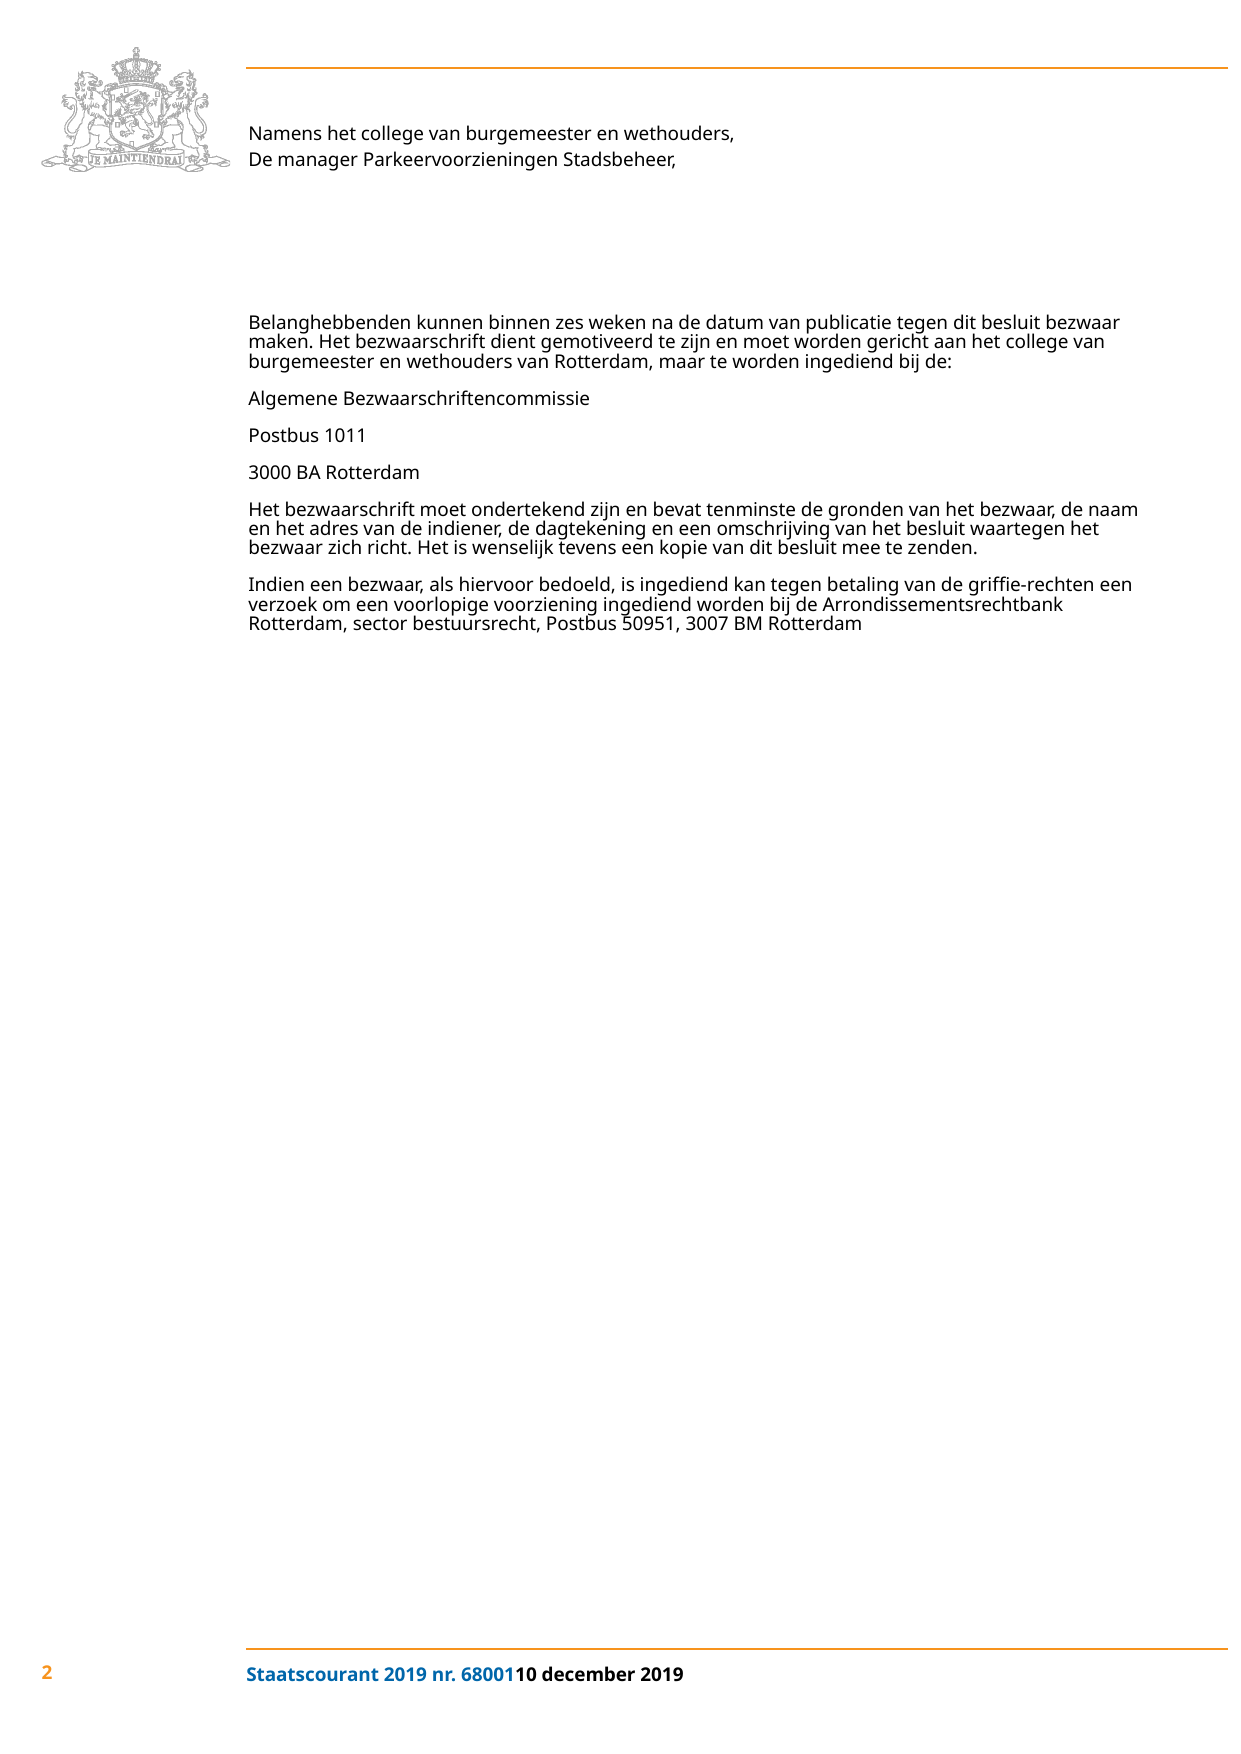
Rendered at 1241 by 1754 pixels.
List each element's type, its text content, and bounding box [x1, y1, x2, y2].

text Indien een bezwaar, als hiervoor bedoeld, is ingediend kan tegen betaling van de griffie-rechten een verzoek om een voorlopige voorziening ingediend worden bij de Arrondissementsrechtbank Rotterdam, sector bestuursrecht, Postbus 50951, 3007 BM Rotterdam [248, 576, 1152, 634]
picture [41, 47, 231, 172]
text De manager Parkeervoorzieningen Stadsbeheer, [248, 146, 1152, 172]
text Postbus 1011 [248, 427, 1152, 446]
text 3000 BA Rotterdam [248, 464, 1152, 483]
text Namens het college van burgemeester en wethouders, [248, 121, 1152, 146]
text Het bezwaarschrift moet ondertekend zijn en bevat tenminste de gronden van het bezwaar, de naam en het adres van de indiener, de dagtekening en een omschrijving van het besluit waartegen het bezwaar zich richt. Het is wenselijk tevens een kopie van dit besluit mee te zenden. [248, 501, 1152, 558]
text Algemene Bezwaarschriftencommissie [248, 390, 1152, 409]
text Belanghebbenden kunnen binnen zes weken na de datum van publicatie tegen dit besluit bezwaar maken. Het bezwaarschrift dient gemotiveerd te zijn en moet worden gericht aan het college van burgemeester en wethouders van Rotterdam, maar te worden ingediend bij de: [248, 314, 1152, 372]
